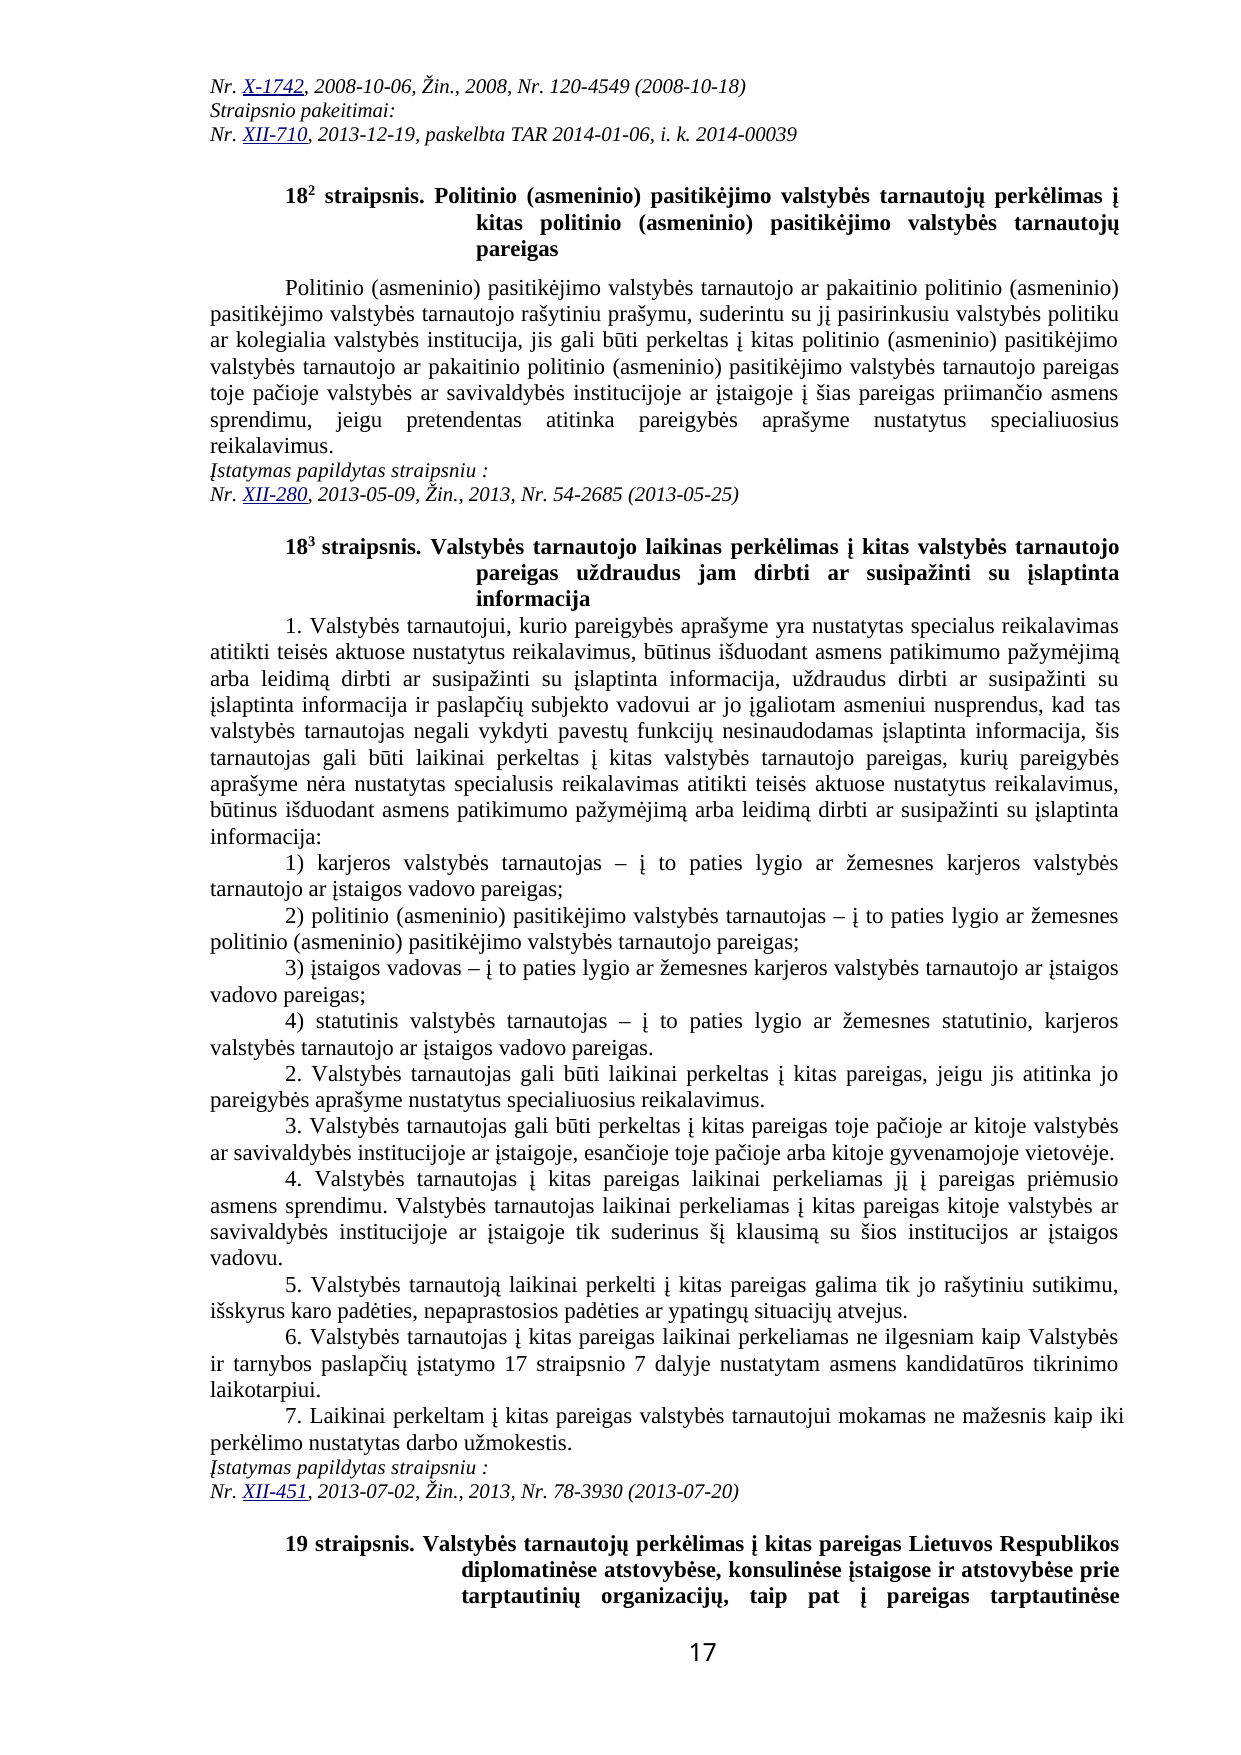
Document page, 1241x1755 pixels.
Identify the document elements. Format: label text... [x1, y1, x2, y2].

text 5. Valstybės tarnautoją laikinai perkelti į kitas pareigas galima tik jo rašytiniu sutikimu, išskyrus karo padėties, nepaprastosios padėties ar ypatingų situacijų atvejus. [210, 1271, 1120, 1323]
text Įstatymas papildytas straipsniu : [210, 458, 1126, 482]
text 182 straipsnis. Politinio (asmeninio) pasitikėjimo valstybės tarnautojų perkėlimas į kitas politinio (asmeninio) pasitikėjimo valstybės tarnautojų pareigas [285, 182, 1120, 261]
text Nr. XII-451, 2013-07-02, Žin., 2013, Nr. 78-3930 (2013-07-20) [210, 1479, 1120, 1503]
text 2. Valstybės tarnautojas gali būti laikinai perkeltas į kitas pareigas, jeigu jis atitinka jo pareigybės aprašyme nustatytus specialiuosius reikalavimus. [210, 1060, 1120, 1113]
text 4. Valstybės tarnautojas į kitas pareigas laikinai perkeliamas jį į pareigas priėmusio asmens sprendimu. Valstybės tarnautojas laikinai perkeliamas į kitas pareigas kitoje valstybės ar savivaldybės institucijoje ar įstaigoje tik suderinus šį klausimą su šios institucijos ar įstaigos vadovu. [210, 1165, 1120, 1271]
text 3) įstaigos vadovas – į to paties lygio ar žemesnes karjeros valstybės tarnautojo ar įstaigos vadovo pareigas; [210, 954, 1120, 1007]
text 19 straipsnis. Valstybės tarnautojų perkėlimas į kitas pareigas Lietuvos Respublikos diplomatinėse atstovybėse, konsulinėse įstaigose ir atstovybėse prie tarptautinių organizacijų, taip pat į pareigas tarptautinėse [285, 1530, 1120, 1609]
text Politinio (asmeninio) pasitikėjimo valstybės tarnautojo ar pakaitinio politinio (asmeninio) pasitikėjimo valstybės tarnautojo rašytiniu prašymu, suderintu su jį pasirinkusiu valstybės politiku ar kolegialia valstybės institucija, jis gali būti perkeltas į kitas politinio (asmeninio) pasitikėjimo valstybės tarnautojo ar pakaitinio politinio (asmeninio) pasitikėjimo valstybės tarnautojo pareigas toje pačioje valstybės ar savivaldybės institucijoje ar įstaigoje į šias pareigas priimančio asmens sprendimu, jeigu pretendentas atitinka pareigybės aprašyme nustatytus specialiuosius reikalavimus. [210, 274, 1120, 458]
text 1. Valstybės tarnautojui, kurio pareigybės aprašyme yra nustatytas specialus reikalavimas atitikti teisės aktuose nustatytus reikalavimus, būtinus išduodant asmens patikimumo pažymėjimą arba leidimą dirbti ar susipažinti su įslaptinta informacija, uždraudus dirbti ar susipažinti su įslaptinta informacija ir paslapčių subjekto vadovui ar jo įgaliotam asmeniui nusprendus, kad tas valstybės tarnautojas negali vykdyti pavestų funkcijų nesinaudodamas įslaptinta informacija, šis tarnautojas gali būti laikinai perkeltas į kitas valstybės tarnautojo pareigas, kurių pareigybės aprašyme nėra nustatytas specialusis reikalavimas atitikti teisės aktuose nustatytus reikalavimus, būtinus išduodant asmens patikimumo pažymėjimą arba leidimą dirbti ar susipažinti su įslaptinta informacija: [210, 612, 1120, 849]
text Nr. XII-710, 2013-12-19, paskelbta TAR 2014-01-06, i. k. 2014-00039 [210, 122, 1120, 146]
text Nr. X-1742, 2008-10-06, Žin., 2008, Nr. 120-4549 (2008-10-18) [210, 73, 1120, 98]
text Straipsnio pakeitimai: [210, 98, 1126, 122]
text 183 straipsnis. Valstybės tarnautojo laikinas perkėlimas į kitas valstybės tarnautojo pareigas uždraudus jam dirbti ar susipažinti su įslaptinta informacija [285, 533, 1120, 612]
text 7. Laikinai perkeltam į kitas pareigas valstybės tarnautojui mokamas ne mažesnis kaip iki perkėlimo nustatytas darbo užmokestis. [210, 1402, 1126, 1455]
text 4) statutinis valstybės tarnautojas – į to paties lygio ar žemesnes statutinio, karjeros valstybės tarnautojo ar įstaigos vadovo pareigas. [210, 1007, 1120, 1060]
text 6. Valstybės tarnautojas į kitas pareigas laikinai perkeliamas ne ilgesniam kaip Valstybės ir tarnybos paslapčių įstatymo 17 straipsnio 7 dalyje nustatytam asmens kandidatūros tikrinimo laikotarpiui. [210, 1323, 1120, 1402]
text 1) karjeros valstybės tarnautojas – į to paties lygio ar žemesnes karjeros valstybės tarnautojo ar įstaigos vadovo pareigas; [210, 849, 1120, 902]
text Įstatymas papildytas straipsniu : [210, 1455, 1126, 1479]
text 2) politinio (asmeninio) pasitikėjimo valstybės tarnautojas – į to paties lygio ar žemesnes politinio (asmeninio) pasitikėjimo valstybės tarnautojo pareigas; [210, 902, 1120, 954]
text Nr. XII-280, 2013-05-09, Žin., 2013, Nr. 54-2685 (2013-05-25) [210, 482, 1120, 506]
text 3. Valstybės tarnautojas gali būti perkeltas į kitas pareigas toje pačioje ar kitoje valstybės ar savivaldybės institucijoje ar įstaigoje, esančioje toje pačioje arba kitoje gyvenamojoje vietovėje. [210, 1113, 1120, 1165]
